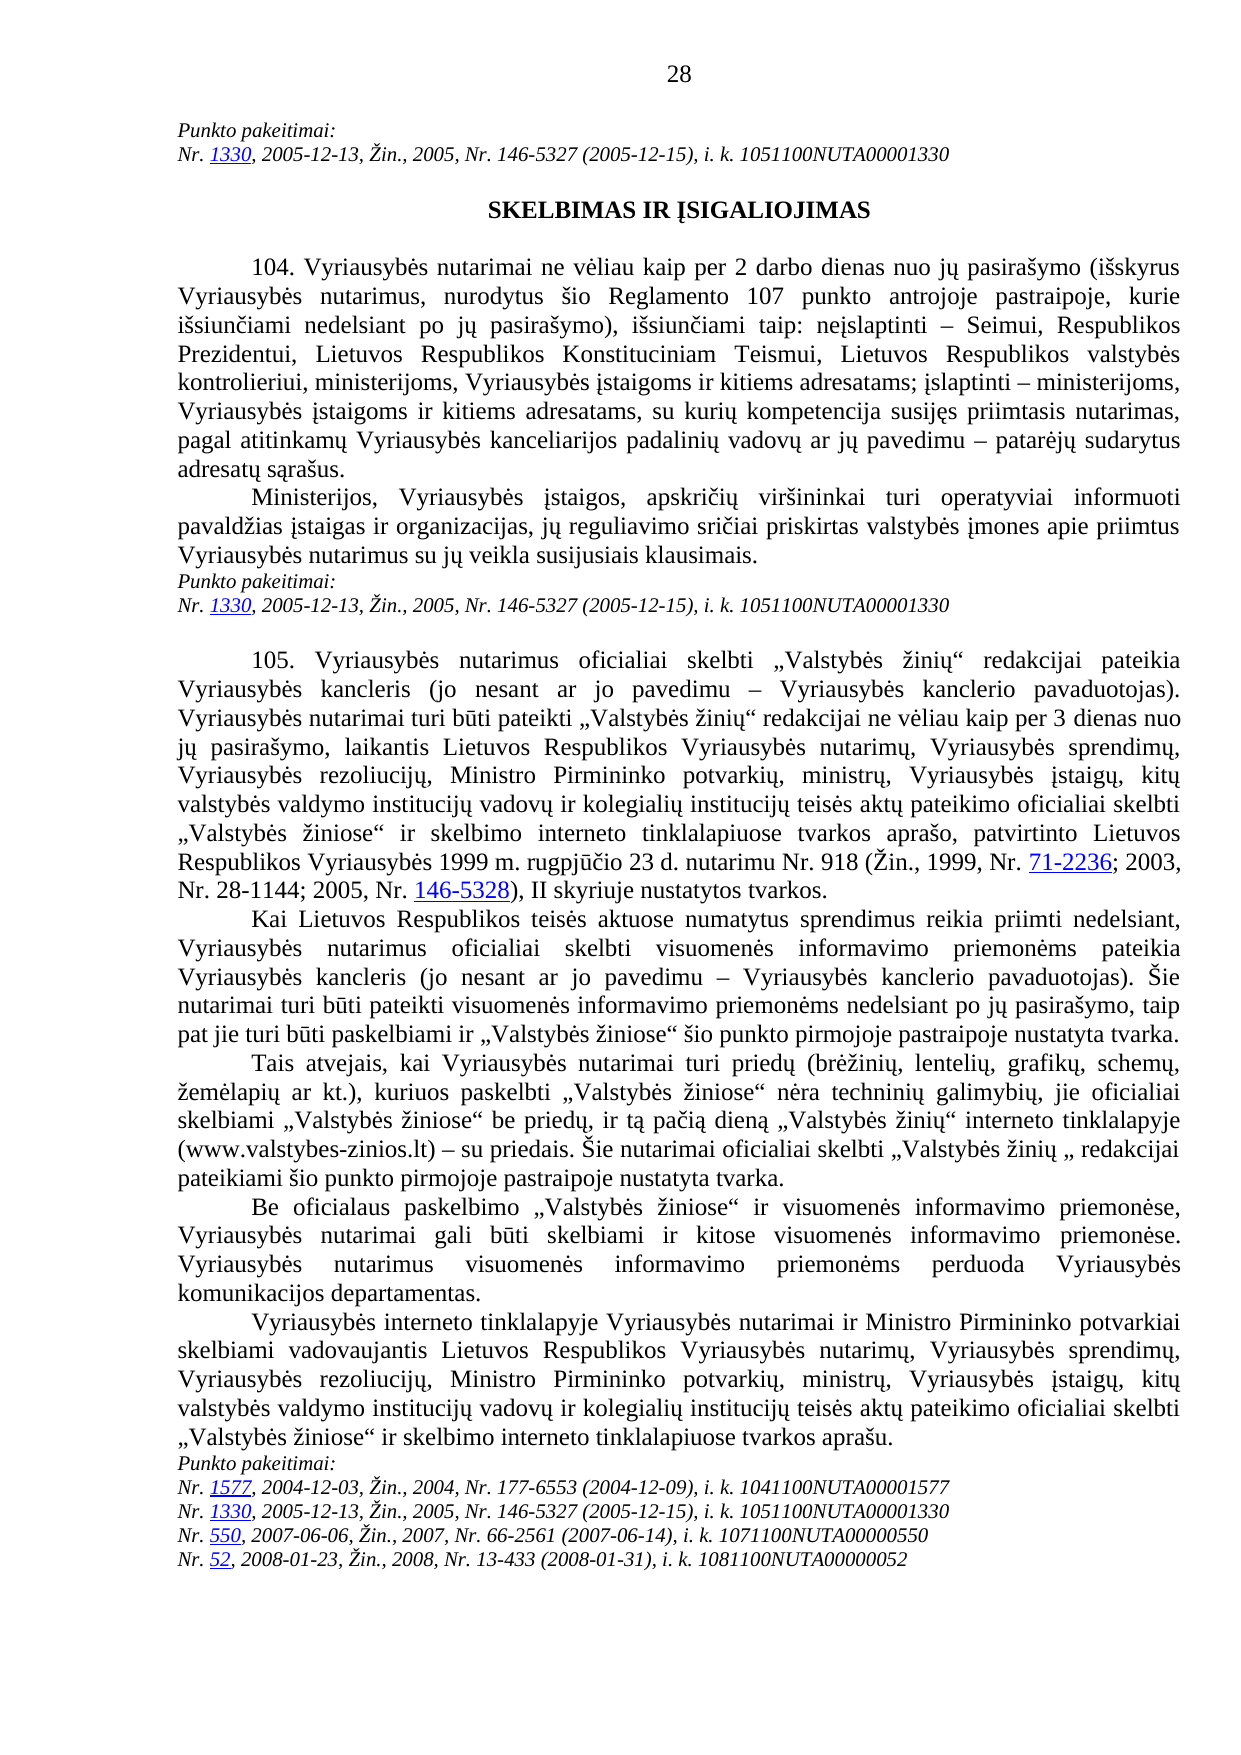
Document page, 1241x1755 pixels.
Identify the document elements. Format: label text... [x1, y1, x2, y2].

text Tais atvejais, kai Vyriausybės nutarimai turi priedų (brėžinių, lentelių, grafikų, schemų, žemėlapių ar kt.), kuriuos paskelbti „Valstybės žiniose“ nėra techninių galimybių, jie oficialiai skelbiami „Valstybės žiniose“ be priedų, ir tą pačią dieną „Valstybės žinių“ interneto tinklalapyje (www.valstybes-zinios.lt) – su priedais. Šie nutarimai oficialiai skelbti „Valstybės žinių „ redakcijai pateikiami šio punkto pirmojoje pastraipoje nustatyta tvarka. [177, 1048, 1181, 1192]
text Nr. 1330, 2005-12-13, Žin., 2005, Nr. 146-5327 (2005-12-15), i. k. 1051100NUTA00001330 [177, 142, 1181, 166]
text 105. Vyriausybės nutarimus oficialiai skelbti „Valstybės žinių“ redakcijai pateikia Vyriausybės kancleris (jo nesant ar jo pavedimu – Vyriausybės kanclerio pavaduotojas). Vyriausybės nutarimai turi būti pateikti „Valstybės žinių“ redakcijai ne vėliau kaip per 3 dienas nuo jų pasirašymo, laikantis Lietuvos Respublikos Vyriausybės nutarimų, Vyriausybės sprendimų, Vyriausybės rezoliucijų, Ministro Pirmininko potvarkių, ministrų, Vyriausybės įstaigų, kitų valstybės valdymo institucijų vadovų ir kolegialių institucijų teisės aktų pateikimo oficialiai skelbti „Valstybės žiniose“ ir skelbimo interneto tinklalapiuose tvarkos aprašo, patvirtinto Lietuvos Respublikos Vyriausybės 1999 m. rugpjūčio 23 d. nutarimu Nr. 918 (Žin., 1999, Nr. 71-2236; 2003, Nr. 28-1144; 2005, Nr. 146-5328), II skyriuje nustatytos tvarkos. [177, 646, 1181, 904]
text Nr. 550, 2007-06-06, Žin., 2007, Nr. 66-2561 (2007-06-14), i. k. 1071100NUTA00000550 [177, 1523, 1181, 1547]
text Kai Lietuvos Respublikos teisės aktuose numatytus sprendimus reikia priimti nedelsiant, Vyriausybės nutarimus oficialiai skelbti visuomenės informavimo priemonėms pateikia Vyriausybės kancleris (jo nesant ar jo pavedimu – Vyriausybės kanclerio pavaduotojas). Šie nutarimai turi būti pateikti visuomenės informavimo priemonėms nedelsiant po jų pasirašymo, taip pat jie turi būti paskelbiami ir „Valstybės žiniose“ šio punkto pirmojoje pastraipoje nustatyta tvarka. [177, 904, 1181, 1048]
text Punkto pakeitimai: [177, 1451, 1181, 1475]
text Nr. 1330, 2005-12-13, Žin., 2005, Nr. 146-5327 (2005-12-15), i. k. 1051100NUTA00001330 [177, 1499, 1181, 1523]
text 104. Vyriausybės nutarimai ne vėliau kaip per 2 darbo dienas nuo jų pasirašymo (išskyrus Vyriausybės nutarimus, nurodytus šio Reglamento 107 punkto antrojoje pastraipoje, kurie išsiunčiami nedelsiant po jų pasirašymo), išsiunčiami taip: neįslaptinti – Seimui, Respublikos Prezidentui, Lietuvos Respublikos Konstituciniam Teismui, Lietuvos Respublikos valstybės kontrolieriui, ministerijoms, Vyriausybės įstaigoms ir kitiems adresatams; įslaptinti – ministerijoms, Vyriausybės įstaigoms ir kitiems adresatams, su kurių kompetencija susijęs priimtasis nutarimas, pagal atitinkamų Vyriausybės kanceliarijos padalinių vadovų ar jų pavedimu – patarėjų sudarytus adresatų sąrašus. [177, 252, 1181, 482]
text SKELBIMAS IR ĮSIGALIOJIMAS [177, 195, 1181, 224]
text Ministerijos, Vyriausybės įstaigos, apskričių viršininkai turi operatyviai informuoti pavaldžias įstaigas ir organizacijas, jų reguliavimo sričiai priskirtas valstybės įmones apie priimtus Vyriausybės nutarimus su jų veikla susijusiais klausimais. [177, 482, 1181, 569]
text Vyriausybės interneto tinklalapyje Vyriausybės nutarimai ir Ministro Pirmininko potvarkiai skelbiami vadovaujantis Lietuvos Respublikos Vyriausybės nutarimų, Vyriausybės sprendimų, Vyriausybės rezoliucijų, Ministro Pirmininko potvarkių, ministrų, Vyriausybės įstaigų, kitų valstybės valdymo institucijų vadovų ir kolegialių institucijų teisės aktų pateikimo oficialiai skelbti „Valstybės žiniose“ ir skelbimo interneto tinklalapiuose tvarkos aprašu. [177, 1307, 1181, 1451]
text Punkto pakeitimai: [177, 569, 1181, 593]
text Punkto pakeitimai: [177, 118, 1181, 142]
text Nr. 1330, 2005-12-13, Žin., 2005, Nr. 146-5327 (2005-12-15), i. k. 1051100NUTA00001330 [177, 593, 1181, 617]
text Nr. 52, 2008-01-23, Žin., 2008, Nr. 13-433 (2008-01-31), i. k. 1081100NUTA00000052 [177, 1547, 1181, 1571]
text Be oficialaus paskelbimo „Valstybės žiniose“ ir visuomenės informavimo priemonėse, Vyriausybės nutarimai gali būti skelbiami ir kitose visuomenės informavimo priemonėse. Vyriausybės nutarimus visuomenės informavimo priemonėms perduoda Vyriausybės komunikacijos departamentas. [177, 1192, 1181, 1307]
text Nr. 1577, 2004-12-03, Žin., 2004, Nr. 177-6553 (2004-12-09), i. k. 1041100NUTA00001577 [177, 1475, 1181, 1499]
